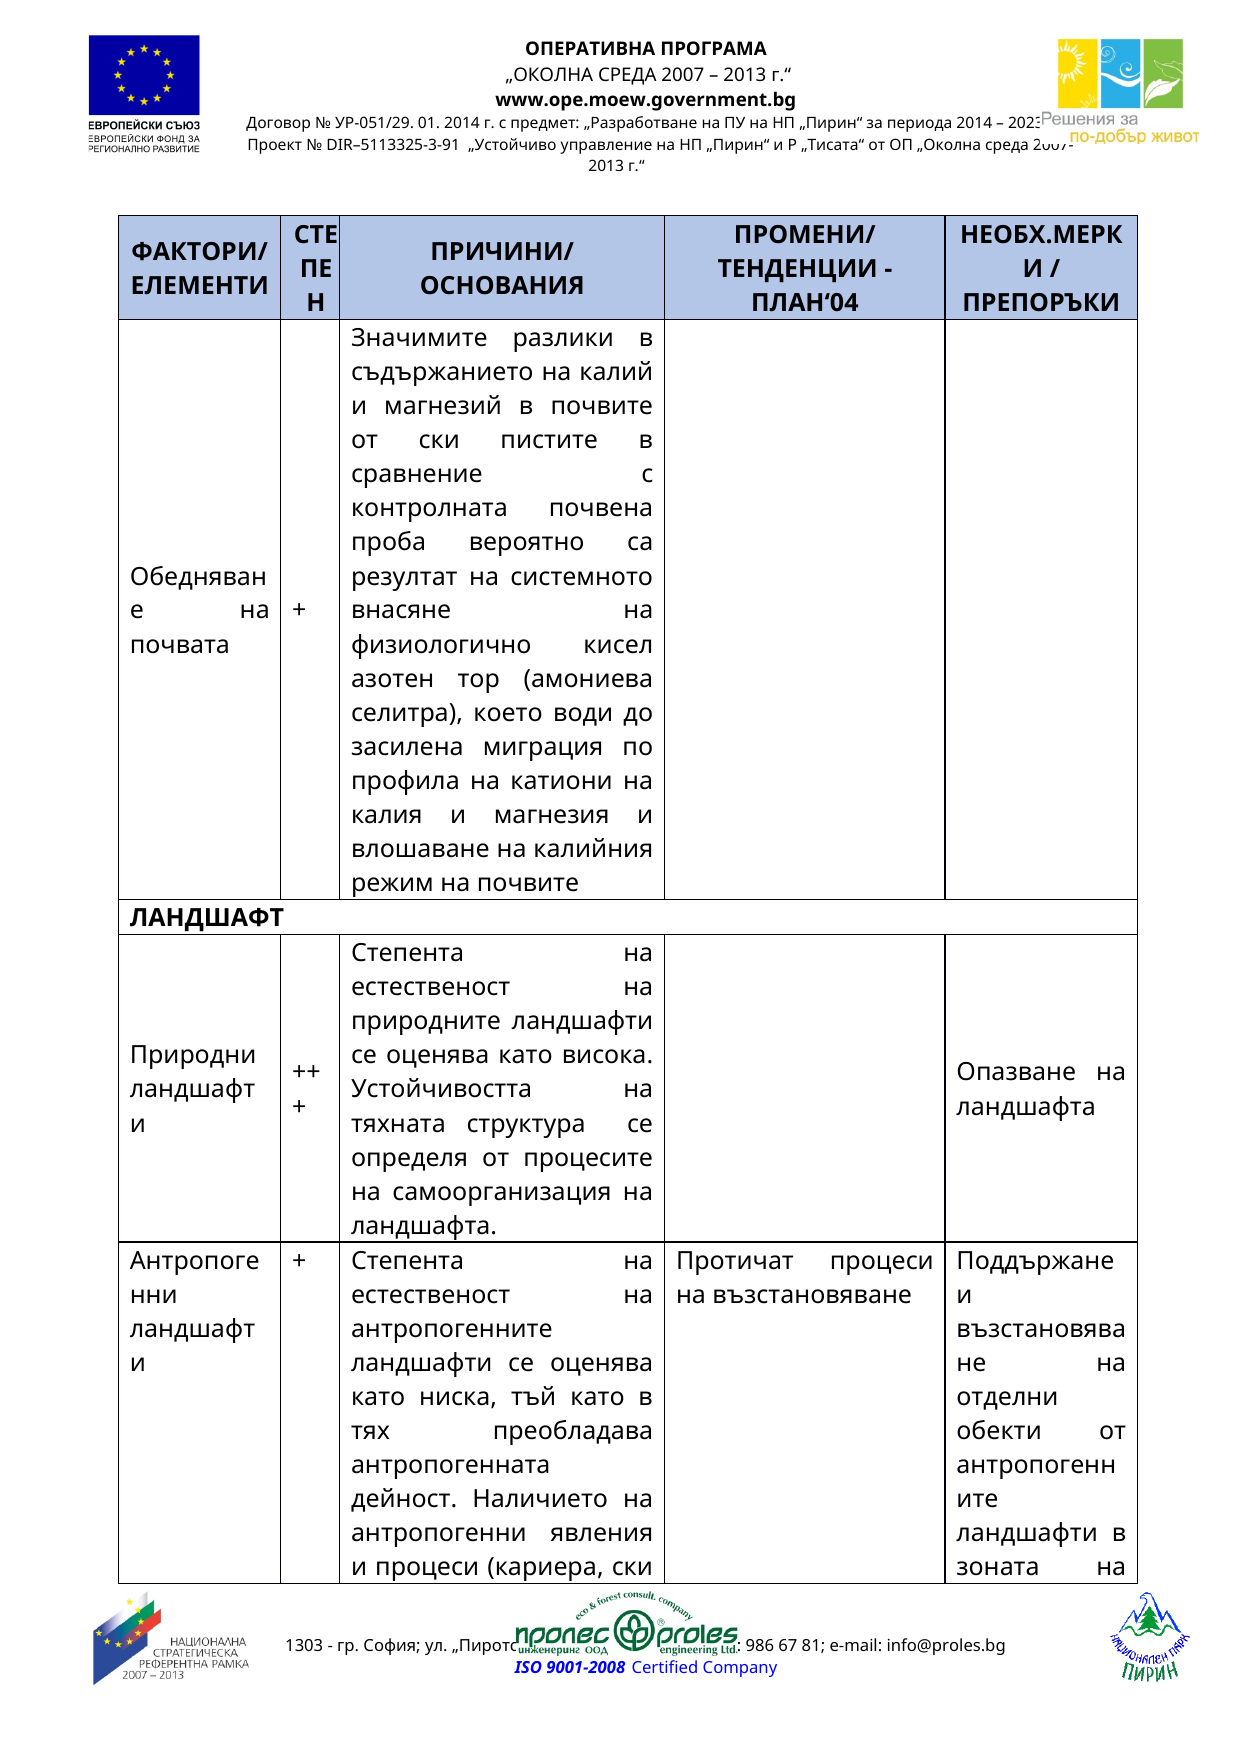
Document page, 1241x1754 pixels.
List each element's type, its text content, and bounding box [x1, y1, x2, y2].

table_cell + [281, 320, 339, 899]
table_header ФАКТОРИ/ ЕЛЕМЕНТИ [119, 216, 280, 319]
table_cell [665, 935, 944, 1241]
table_header ПРИЧИНИ/ ОСНОВАНИЯ [340, 216, 664, 319]
table_cell + [281, 1243, 339, 1583]
table_cell Обедняване на почвата [119, 320, 280, 899]
table_cell Опазване на ландшафта [946, 935, 1137, 1241]
table_header НЕОБХ.МЕРКИ / ПРЕПОРЪКИ [946, 216, 1137, 319]
picture [88, 35, 200, 157]
table_cell Степента на естественост на природните ландшафти се оценява като висока. Устойчивостта на тяхната структура се определя от процесите на самоорганизация на ландшафта. [340, 935, 664, 1241]
picture [1108, 1591, 1191, 1683]
table_cell ЛАНДШАФТ [119, 900, 1137, 934]
table_cell [665, 320, 944, 899]
picture [93, 1591, 249, 1685]
table_cell Антропогенни ландшафти [119, 1243, 280, 1583]
table_cell Протичат процеси на възстановяване [665, 1243, 944, 1583]
table_cell Природни ландшафти [119, 935, 280, 1241]
table_cell +++ [281, 935, 339, 1241]
picture [1039, 35, 1200, 144]
table_cell Значимите разлики в съдържанието на калий и магнезий в почвите от ски пистите в сравнение с контролната почвена проба вероятно са резултат на системното внасяне на физиологично кисел азотен тор (амониева селитра), което води до засилена миграция по профила на катиони на калия и магнезия и влошаване на калийния режим на почвите [340, 320, 664, 899]
table_header ПРОМЕНИ/ ТЕНДЕНЦИИ - ПЛАН‘04 [665, 216, 944, 319]
table_cell [946, 320, 1137, 899]
table_cell Поддържане и възстановяване на отделни обекти от антропогенните ландшафти в зоната на [946, 1243, 1137, 1583]
table_header СТЕ ПЕН [281, 216, 339, 319]
table_cell Степента на естественост на антропогенните ландшафти се оценява като ниска, тъй като в тях преобладава антропогенната дейност. Наличието на антропогенни явления и процеси (кариера, ски [340, 1243, 664, 1583]
picture [516, 1591, 738, 1656]
